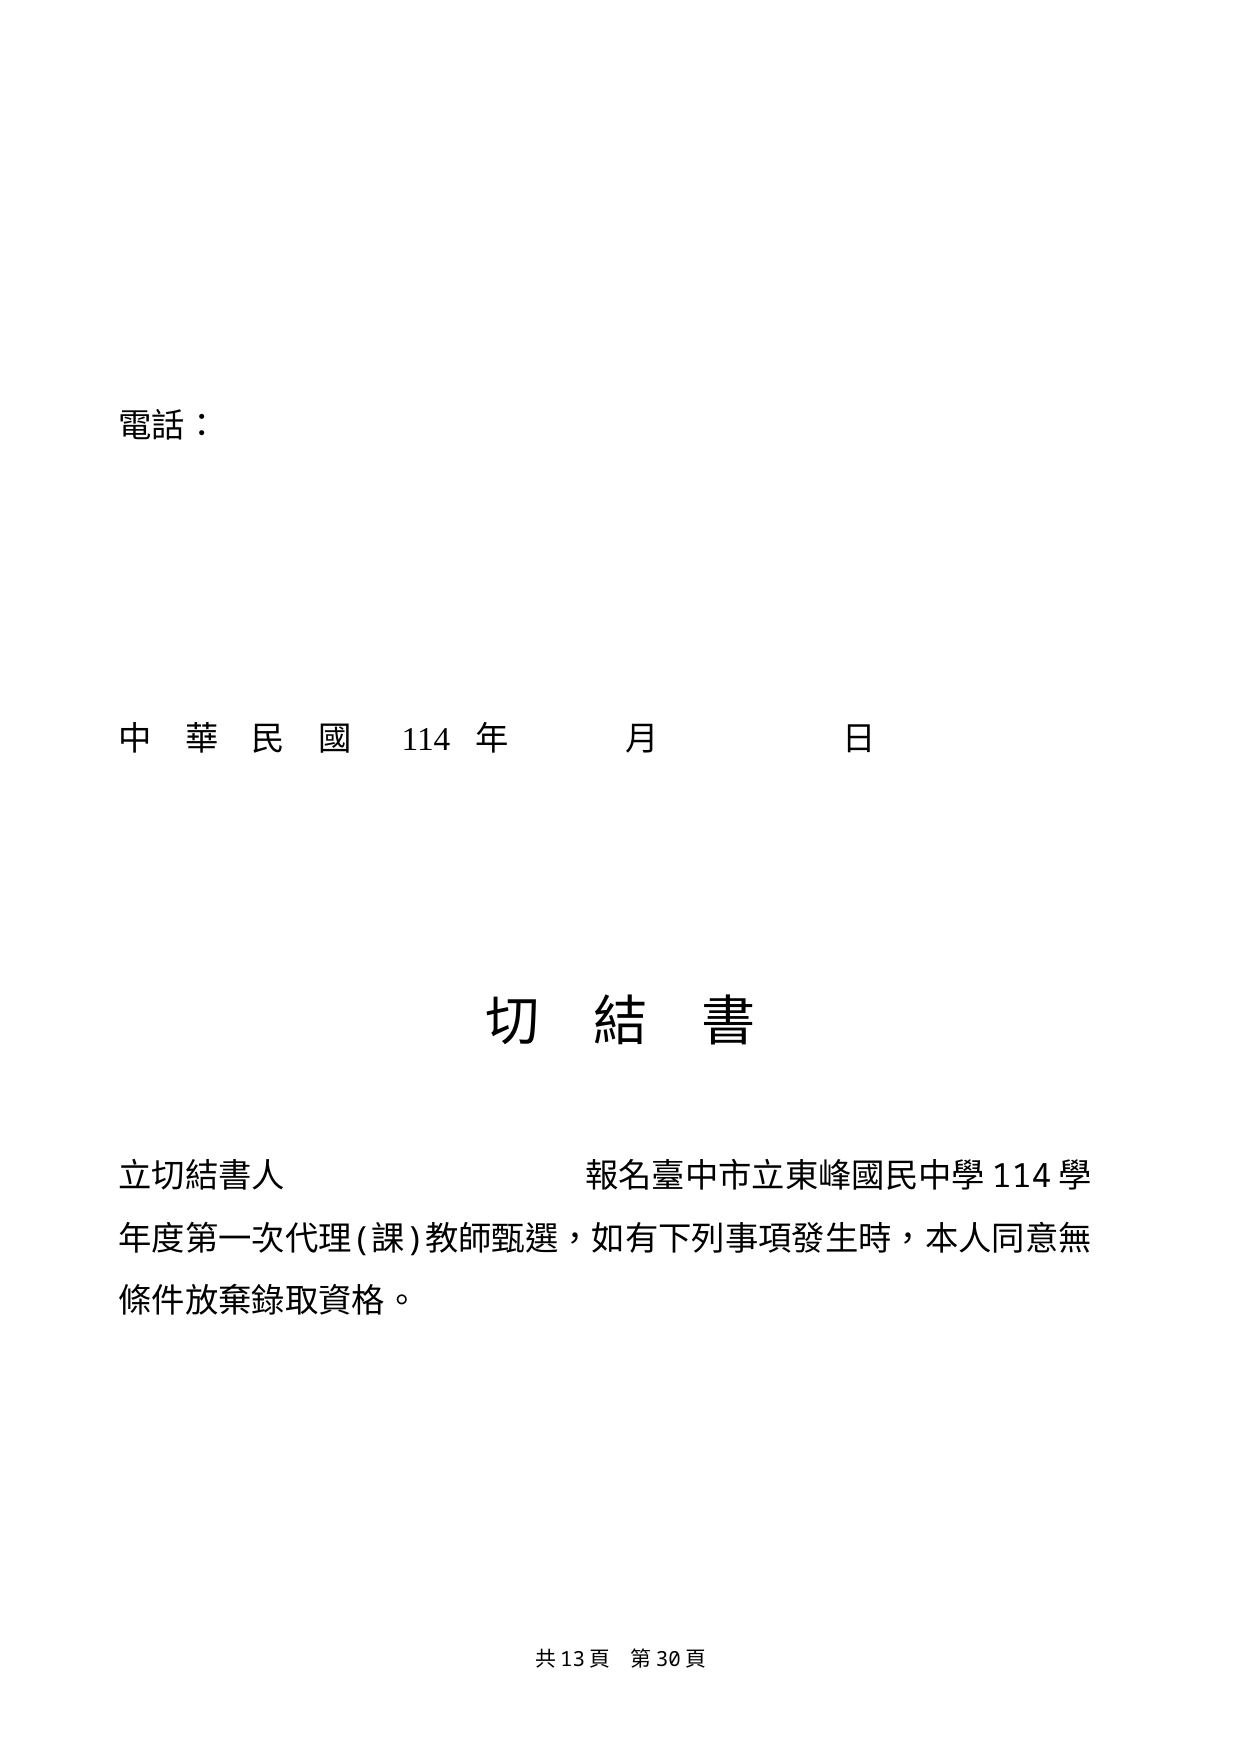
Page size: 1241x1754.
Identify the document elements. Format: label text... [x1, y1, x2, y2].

text 切 結 書 [118, 944, 1122, 1069]
text 立切結書人 報名臺中市立東峰國民中學114學年度第一次代理(課)教師甄選，如有下列事項發生時，本人同意無條件放棄錄取資格。 [118, 1132, 1122, 1319]
text 電話： [118, 382, 1122, 444]
text 中 華 民 國 114 年 月 日 [118, 694, 1122, 757]
